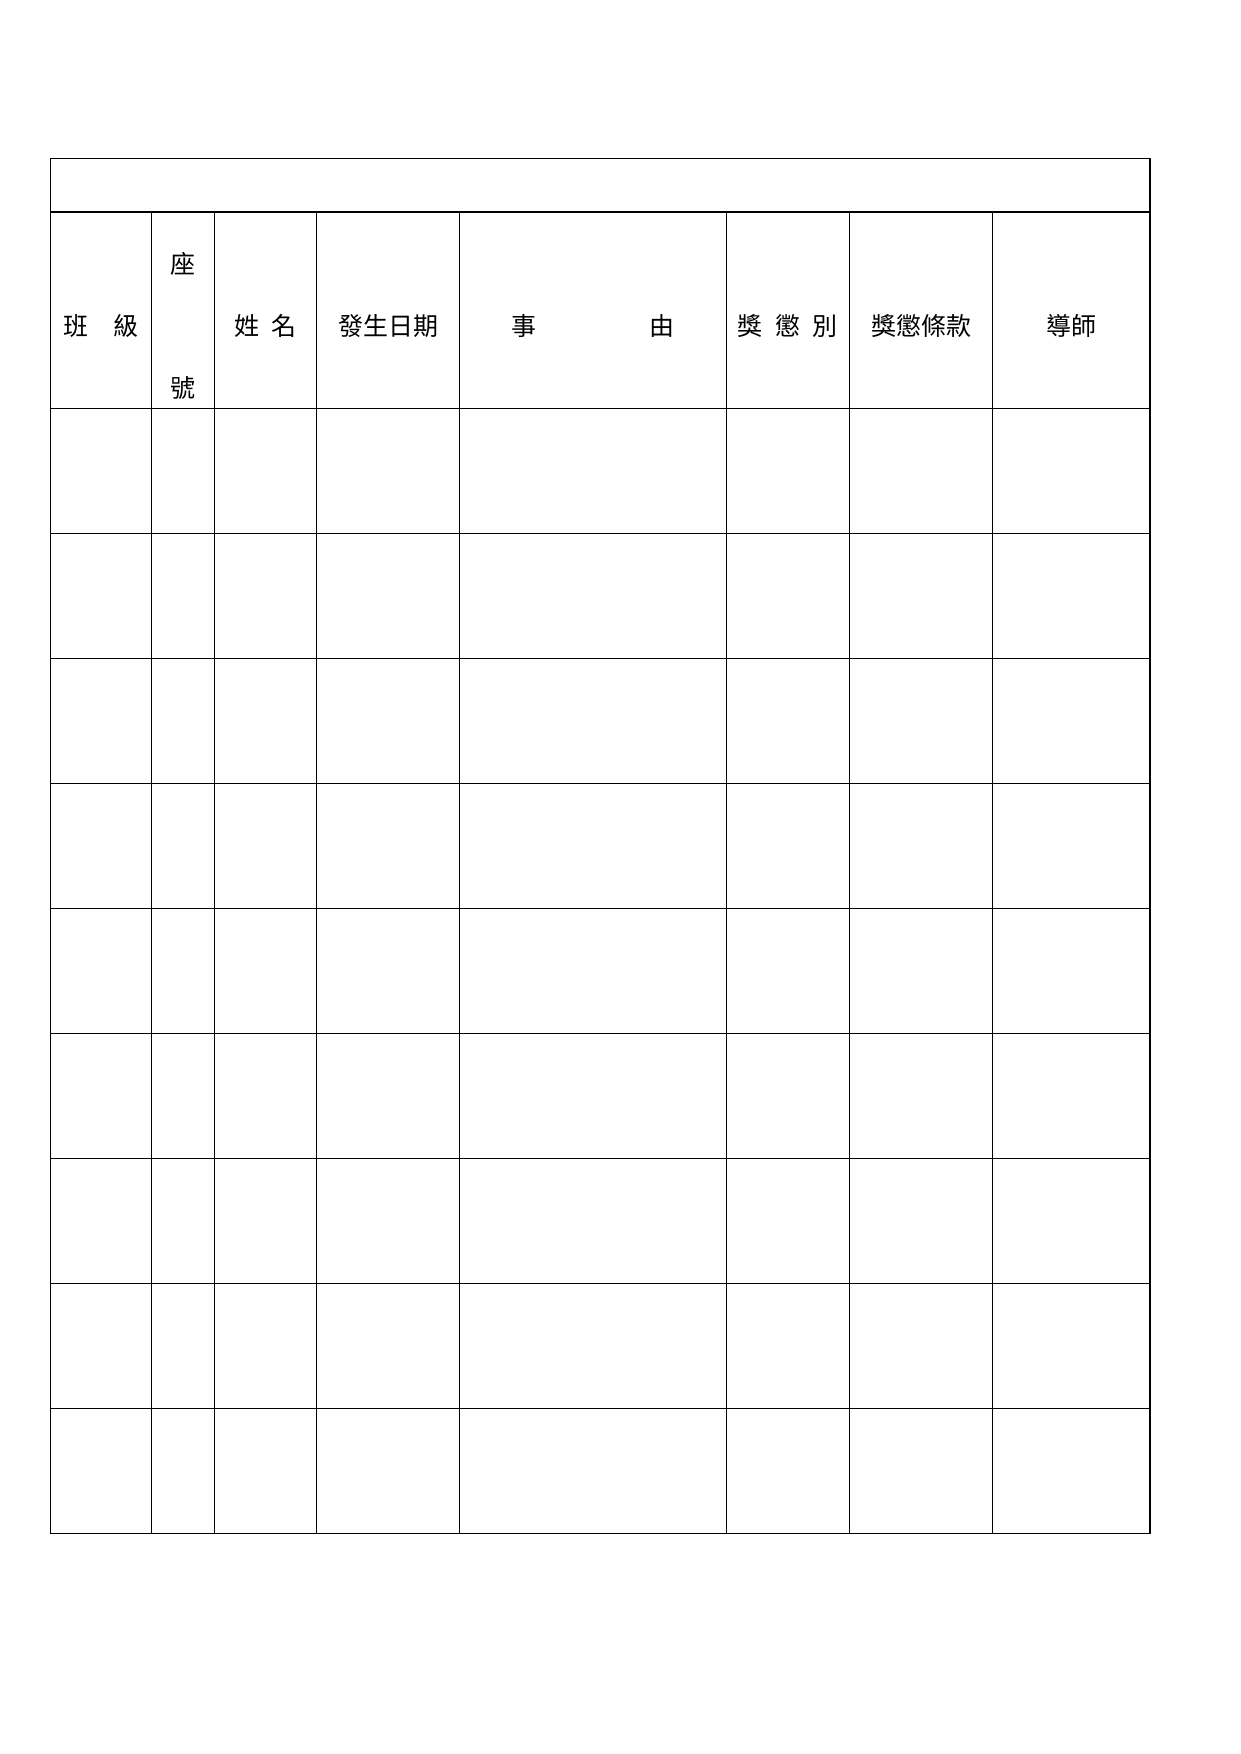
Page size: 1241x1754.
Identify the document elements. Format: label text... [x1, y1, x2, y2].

table_cell 班 級 [51, 213, 151, 408]
table_cell [317, 1159, 459, 1283]
table_cell [993, 409, 1149, 533]
table_cell [850, 659, 992, 783]
table_cell [51, 1159, 151, 1283]
table_cell [993, 659, 1149, 783]
table_cell [993, 909, 1149, 1033]
table_cell [51, 1284, 151, 1408]
table_cell [460, 659, 726, 783]
table_cell [727, 1159, 849, 1283]
table_cell 獎懲條款 [850, 213, 992, 408]
table_cell [993, 1159, 1149, 1283]
table_cell [317, 659, 459, 783]
table_cell [850, 909, 992, 1033]
table_cell [51, 409, 151, 533]
table_cell [152, 1159, 214, 1283]
table_cell [850, 409, 992, 533]
table_cell [215, 659, 316, 783]
table_cell [152, 784, 214, 908]
table_cell [850, 1034, 992, 1158]
table_cell [727, 1284, 849, 1408]
table_cell 姓 名 [215, 213, 316, 408]
table_cell [152, 1409, 214, 1533]
table_cell [993, 1409, 1149, 1533]
table_cell 導師 [993, 213, 1149, 408]
table_cell [152, 1034, 214, 1158]
table_cell 事 由 [460, 213, 726, 408]
table_cell [215, 1034, 316, 1158]
table_cell [317, 409, 459, 533]
table_cell [727, 1034, 849, 1158]
table_cell [317, 1034, 459, 1158]
table_cell 座 號 [152, 213, 214, 408]
table_cell [215, 784, 316, 908]
table_cell [51, 534, 151, 658]
table_cell [850, 1284, 992, 1408]
table_cell [993, 1034, 1149, 1158]
table_cell [152, 1284, 214, 1408]
table_cell [317, 534, 459, 658]
table_cell [850, 534, 992, 658]
table_header 國立臺南高級海事水產職業學校獎懲建議表 登記 年 月 日 [51, 159, 1149, 211]
table_cell 發生日期 [317, 213, 459, 408]
table_cell [460, 1284, 726, 1408]
table_cell [152, 409, 214, 533]
table_cell [460, 534, 726, 658]
table_cell [317, 1284, 459, 1408]
table_cell [460, 1159, 726, 1283]
table_cell [850, 1159, 992, 1283]
table_cell 獎 懲 別 [727, 213, 849, 408]
table_cell [51, 784, 151, 908]
table_cell [727, 1409, 849, 1533]
table_cell [460, 909, 726, 1033]
table_cell [850, 784, 992, 908]
table_cell [727, 409, 849, 533]
table_cell [152, 534, 214, 658]
table_cell [51, 1409, 151, 1533]
table_cell [51, 659, 151, 783]
table_cell [51, 1034, 151, 1158]
table_cell [460, 784, 726, 908]
table_cell [51, 909, 151, 1033]
table_cell [317, 909, 459, 1033]
table_cell [727, 909, 849, 1033]
table_cell [993, 534, 1149, 658]
table_cell [215, 1409, 316, 1533]
table_cell [993, 1284, 1149, 1408]
table_cell [460, 1034, 726, 1158]
table_cell [215, 409, 316, 533]
table_cell [152, 909, 214, 1033]
table_cell [727, 784, 849, 908]
table_cell [215, 1159, 316, 1283]
table_cell [993, 784, 1149, 908]
table_cell [727, 659, 849, 783]
table_cell [850, 1409, 992, 1533]
table_cell [215, 909, 316, 1033]
table_cell [215, 1284, 316, 1408]
table_cell [727, 534, 849, 658]
table_cell [460, 409, 726, 533]
table_cell [317, 784, 459, 908]
table_cell [317, 1409, 459, 1533]
table_cell [152, 659, 214, 783]
table_cell [460, 1409, 726, 1533]
table_cell [215, 534, 316, 658]
